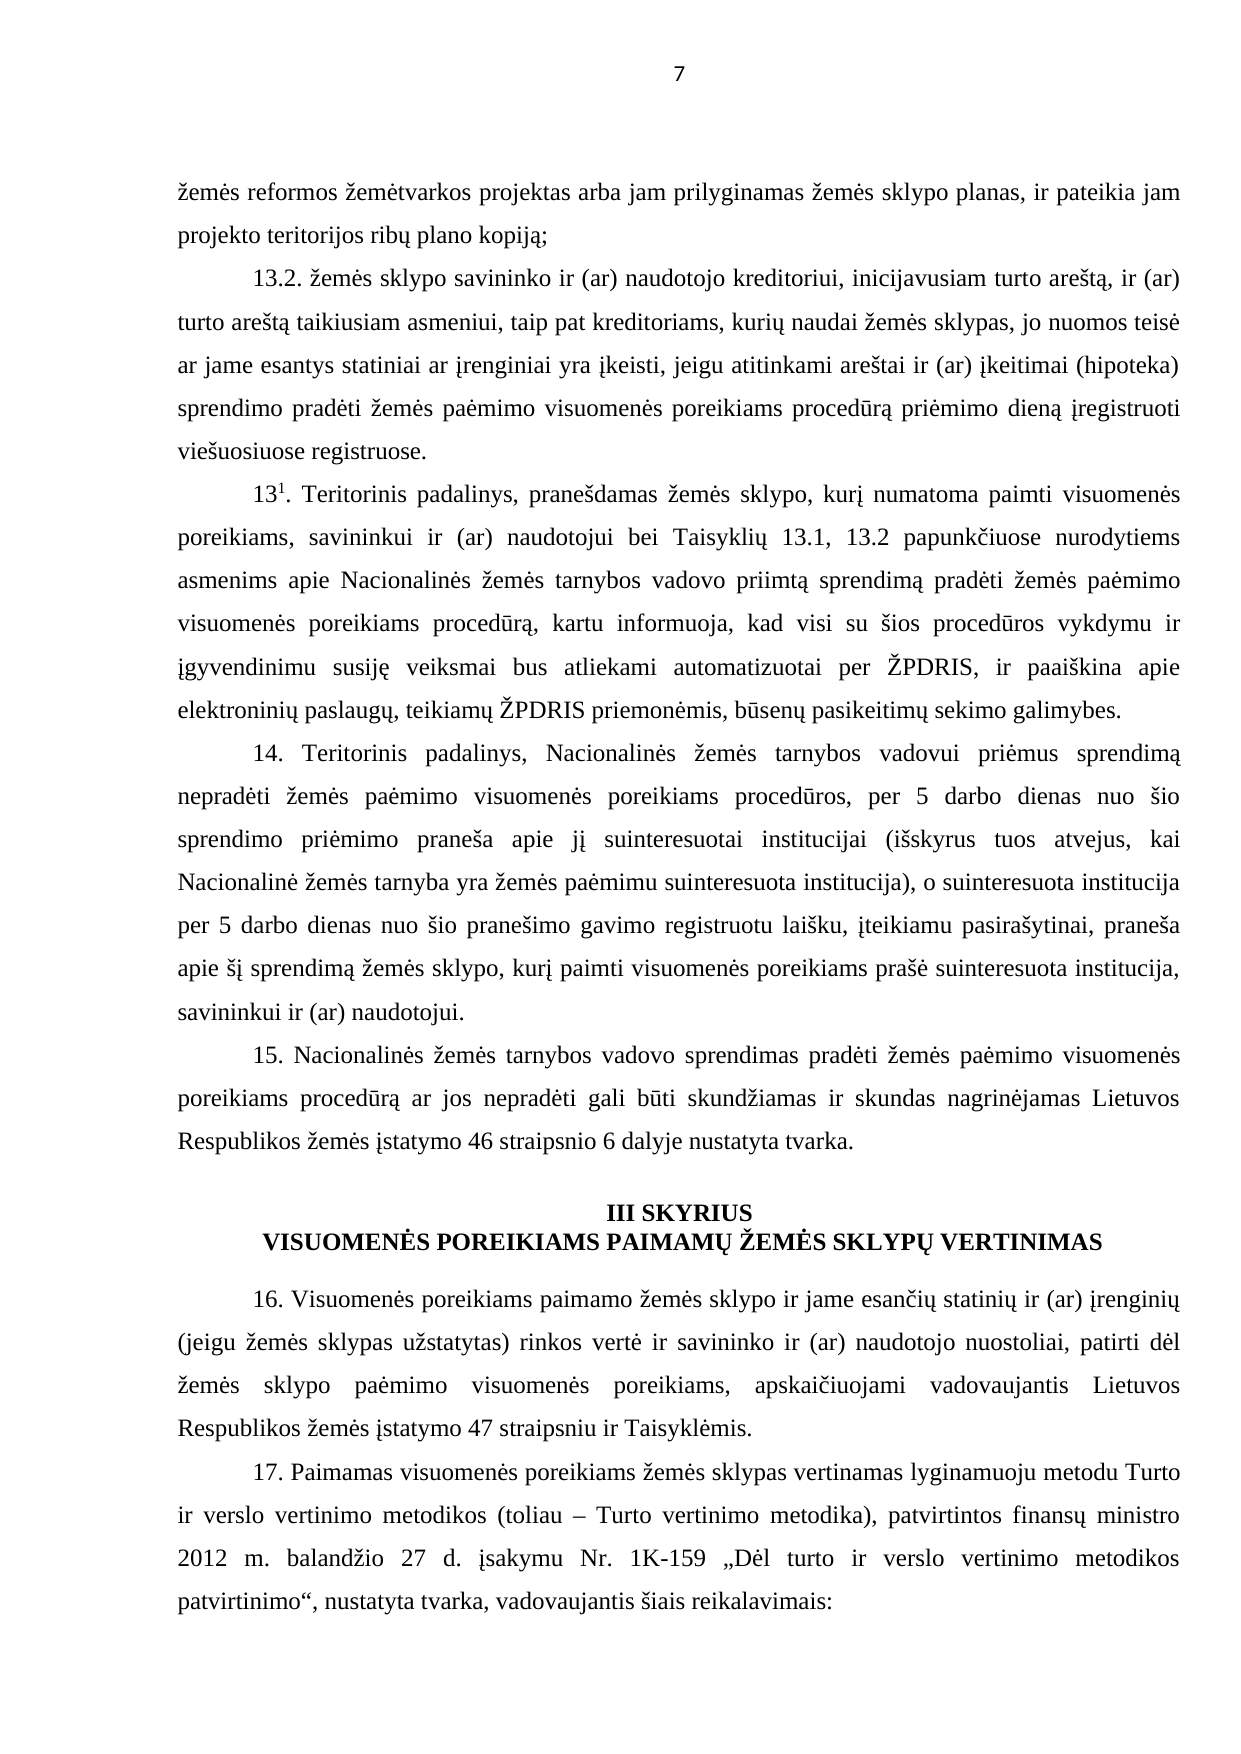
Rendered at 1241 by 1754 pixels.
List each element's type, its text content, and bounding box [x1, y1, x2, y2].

text 13.2. žemės sklypo savininko ir (ar) naudotojo kreditoriui, inicijavusiam turto areštą, ir (ar) turto areštą taikiusiam asmeniui, taip pat kreditoriams, kurių naudai žemės sklypas, jo nuomos teisė ar jame esantys statiniai ar įrenginiai yra įkeisti, jeigu atitinkami areštai ir (ar) įkeitimai (hipoteka) sprendimo pradėti žemės paėmimo visuomenės poreikiams procedūrą priėmimo dieną įregistruoti viešuosiuose registruose. [177, 263, 1181, 465]
text VISUOMENĖS POREIKIAMS PAIMAMŲ ŽEMĖS SKLYPŲ VERTINIMAS [177, 1227, 1181, 1255]
text 16. Visuomenės poreikiams paimamo žemės sklypo ir jame esančių statinių ir (ar) įrenginių (jeigu žemės sklypas užstatytas) rinkos vertė ir savininko ir (ar) naudotojo nuostoliai, patirti dėl žemės sklypo paėmimo visuomenės poreikiams, apskaičiuojami vadovaujantis Lietuvos Respublikos žemės įstatymo 47 straipsniu ir Taisyklėmis. [177, 1284, 1181, 1442]
text 14. Teritorinis padalinys, Nacionalinės žemės tarnybos vadovui priėmus sprendimą nepradėti žemės paėmimo visuomenės poreikiams procedūros, per 5 darbo dienas nuo šio sprendimo priėmimo praneša apie jį suinteresuotai institucijai (išskyrus tuos atvejus, kai Nacionalinė žemės tarnyba yra žemės paėmimu suinteresuota institucija), o suinteresuota institucija per 5 darbo dienas nuo šio pranešimo gavimo registruotu laišku, įteikiamu pasirašytinai, praneša apie šį sprendimą žemės sklypo, kurį paimti visuomenės poreikiams prašė suinteresuota institucija, savininkui ir (ar) naudotojui. [177, 738, 1181, 1025]
text 15. Nacionalinės žemės tarnybos vadovo sprendimas pradėti žemės paėmimo visuomenės poreikiams procedūrą ar jos nepradėti gali būti skundžiamas ir skundas nagrinėjamas Lietuvos Respublikos žemės įstatymo 46 straipsnio 6 dalyje nustatyta tvarka. [177, 1040, 1181, 1155]
text III SKYRIUS [177, 1198, 1181, 1227]
text žemės reformos žemėtvarkos projektas arba jam prilyginamas žemės sklypo planas, ir pateikia jam projekto teritorijos ribų plano kopiją; [177, 177, 1181, 249]
text 131. Teritorinis padalinys, pranešdamas žemės sklypo, kurį numatoma paimti visuomenės poreikiams, savininkui ir (ar) naudotojui bei Taisyklių 13.1, 13.2 papunkčiuose nurodytiems asmenims apie Nacionalinės žemės tarnybos vadovo priimtą sprendimą pradėti žemės paėmimo visuomenės poreikiams procedūrą, kartu informuoja, kad visi su šios procedūros vykdymu ir įgyvendinimu susiję veiksmai bus atliekami automatizuotai per ŽPDRIS, ir paaiškina apie elektroninių paslaugų, teikiamų ŽPDRIS priemonėmis, būsenų pasikeitimų sekimo galimybes. [177, 479, 1181, 723]
text 17. Paimamas visuomenės poreikiams žemės sklypas vertinamas lyginamuoju metodu Turto ir verslo vertinimo metodikos (toliau – Turto vertinimo metodika), patvirtintos finansų ministro 2012 m. balandžio 27 d. įsakymu Nr. 1K-159 „Dėl turto ir verslo vertinimo metodikos patvirtinimo“, nustatyta tvarka, vadovaujantis šiais reikalavimais: [177, 1457, 1181, 1615]
